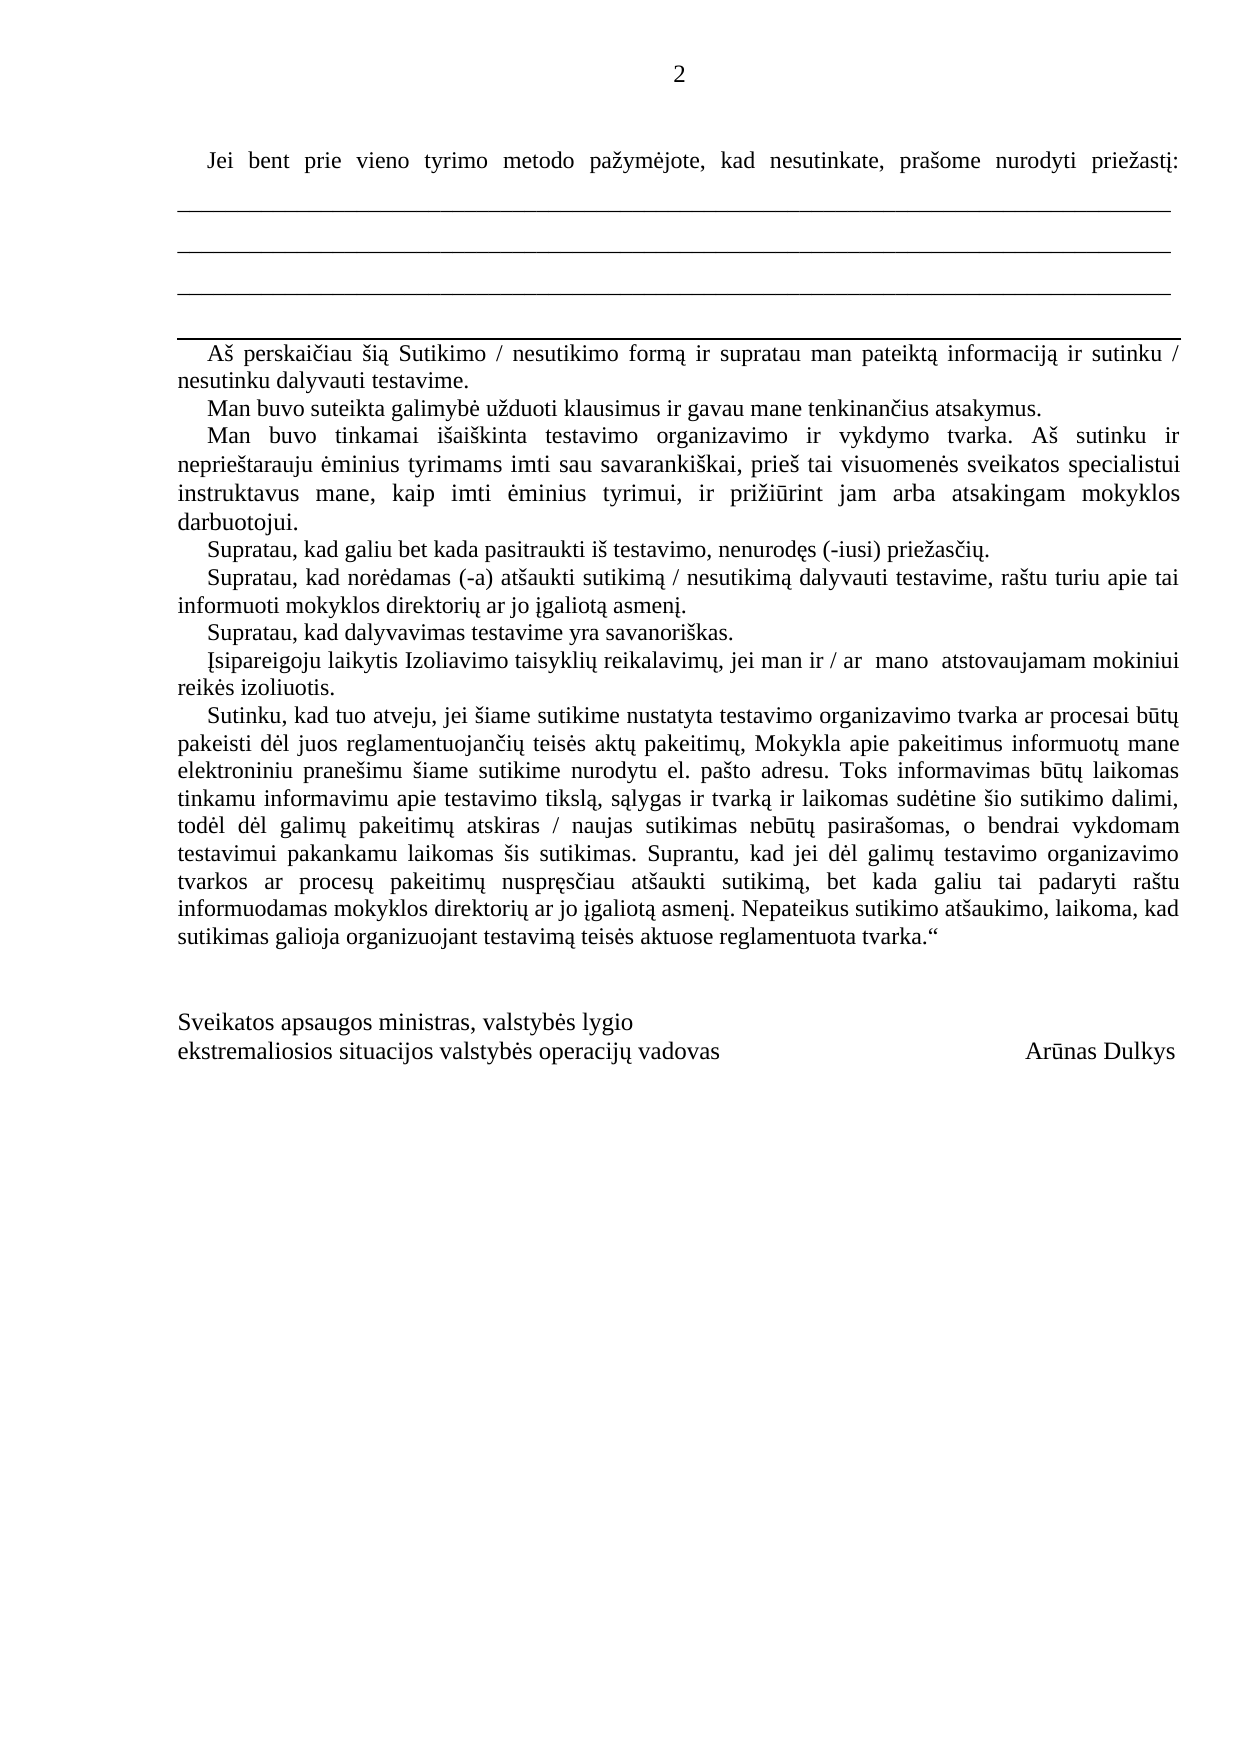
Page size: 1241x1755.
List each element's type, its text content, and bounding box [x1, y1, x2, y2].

text ___________________________________________________________________________________ [177, 228, 1181, 256]
text Man buvo suteikta galimybė užduoti klausimus ir gavau mane tenkinančius atsakymus. [177, 394, 1181, 422]
text Sutinku, kad tuo atveju, jei šiame sutikime nustatyta testavimo organizavimo tvarka ar procesai būtų pakeisti dėl juos reglamentuojančių teisės aktų pakeitimų, Mokykla apie pakeitimus informuotų mane elektroniniu pranešimu šiame sutikime nurodytu el. pašto adresu. Toks informavimas būtų laikomas tinkamu informavimu apie testavimo tikslą, sąlygas ir tvarką ir laikomas sudėtine šio sutikimo dalimi, todėl dėl galimų pakeitimų atskiras / naujas sutikimas nebūtų pasirašomas, o bendrai vykdomam testavimui pakankamu laikomas šis sutikimas. Suprantu, kad jei dėl galimų testavimo organizavimo tvarkos ar procesų pakeitimų nuspręsčiau atšaukti sutikimą, bet kada galiu tai padaryti raštu informuodamas mokyklos direktorių ar jo įgaliotą asmenį. Nepateikus sutikimo atšaukimo, laikoma, kad sutikimas galioja organizuojant testavimą teisės aktuose reglamentuota tvarka.“ [177, 701, 1181, 949]
text Įsipareigoju laikytis Izoliavimo taisyklių reikalavimų, jei man ir / ar mano atstovaujamam mokiniui reikės izoliuotis. [177, 646, 1181, 701]
text ekstremaliosios situacijos valstybės operacijų vadovas Arūnas Dulkys [177, 1036, 1181, 1064]
text ___________________________________________________________________________________ [177, 270, 1181, 297]
text Supratau, kad norėdamas (-a) atšaukti sutikimą / nesutikimą dalyvauti testavime, raštu turiu apie tai informuoti mokyklos direktorių ar jo įgaliotą asmenį. [177, 563, 1181, 618]
text Man buvo tinkamai išaiškinta testavimo organizavimo ir vykdymo tvarka. Aš sutinku ir neprieštarauju ėminius tyrimams imti sau savarankiškai, prieš tai visuomenės sveikatos specialistui instruktavus mane, kaip imti ėminius tyrimui, ir prižiūrint jam arba atsakingam mokyklos darbuotojui. [177, 422, 1181, 535]
text Supratau, kad galiu bet kada pasitraukti iš testavimo, nenurodęs (-iusi) priežasčių. [177, 535, 1181, 563]
text Sveikatos apsaugos ministras, valstybės lygio [177, 1007, 1181, 1036]
text Supratau, kad dalyvavimas testavime yra savanoriškas. [177, 618, 1181, 646]
text Jei bent prie vieno tyrimo metodo pažymėjote, kad nesutinkate, prašome nurodyti priežastį: ___________________________________________________________________________________ [177, 146, 1181, 215]
text Aš perskaičiau šią Sutikimo / nesutikimo formą ir supratau man pateiktą informaciją ir sutinku / nesutinku dalyvauti testavime. [177, 340, 1181, 394]
